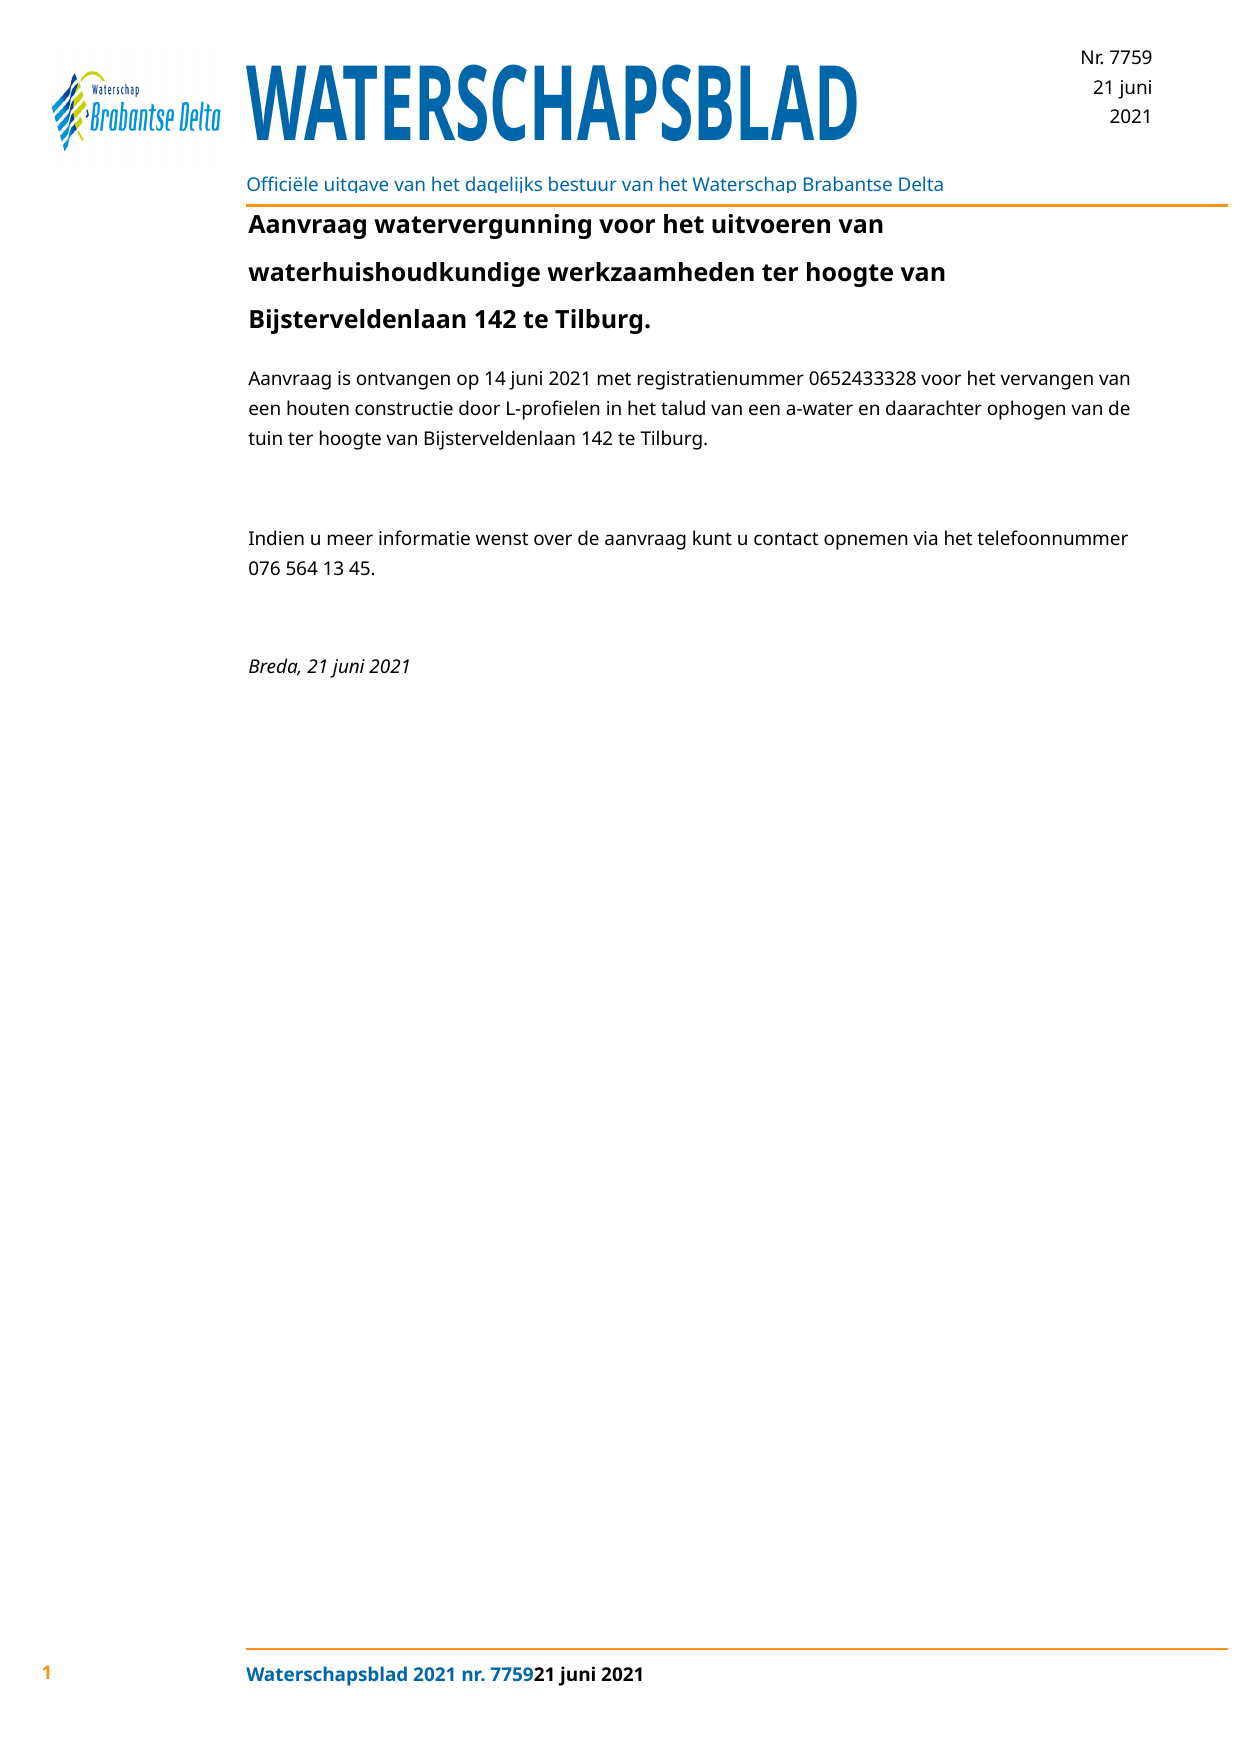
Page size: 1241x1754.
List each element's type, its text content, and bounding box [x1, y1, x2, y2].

picture [41, 47, 231, 172]
text Aanvraag is ontvangen op 14 juni 2021 met registratienummer 0652433328 voor het vervangen van een houten constructie door L-profielen in het talud van een a-water en daarachter ophogen van de tuin ter hoogte van Bijsterveldenlaan 142 te Tilburg. [248, 366, 1152, 450]
text Indien u meer informatie wenst over de aanvraag kunt u contact opnemen via het telefoonnummer 076 564 13 45. [248, 526, 1152, 581]
text Aanvraag watervergunning voor het uitvoeren van waterhuishoudkundige werkzaamheden ter hoogte van Bijsterveldenlaan 142 te Tilburg. [248, 207, 1152, 336]
text Breda, 21 juni 2021 [248, 653, 1152, 679]
